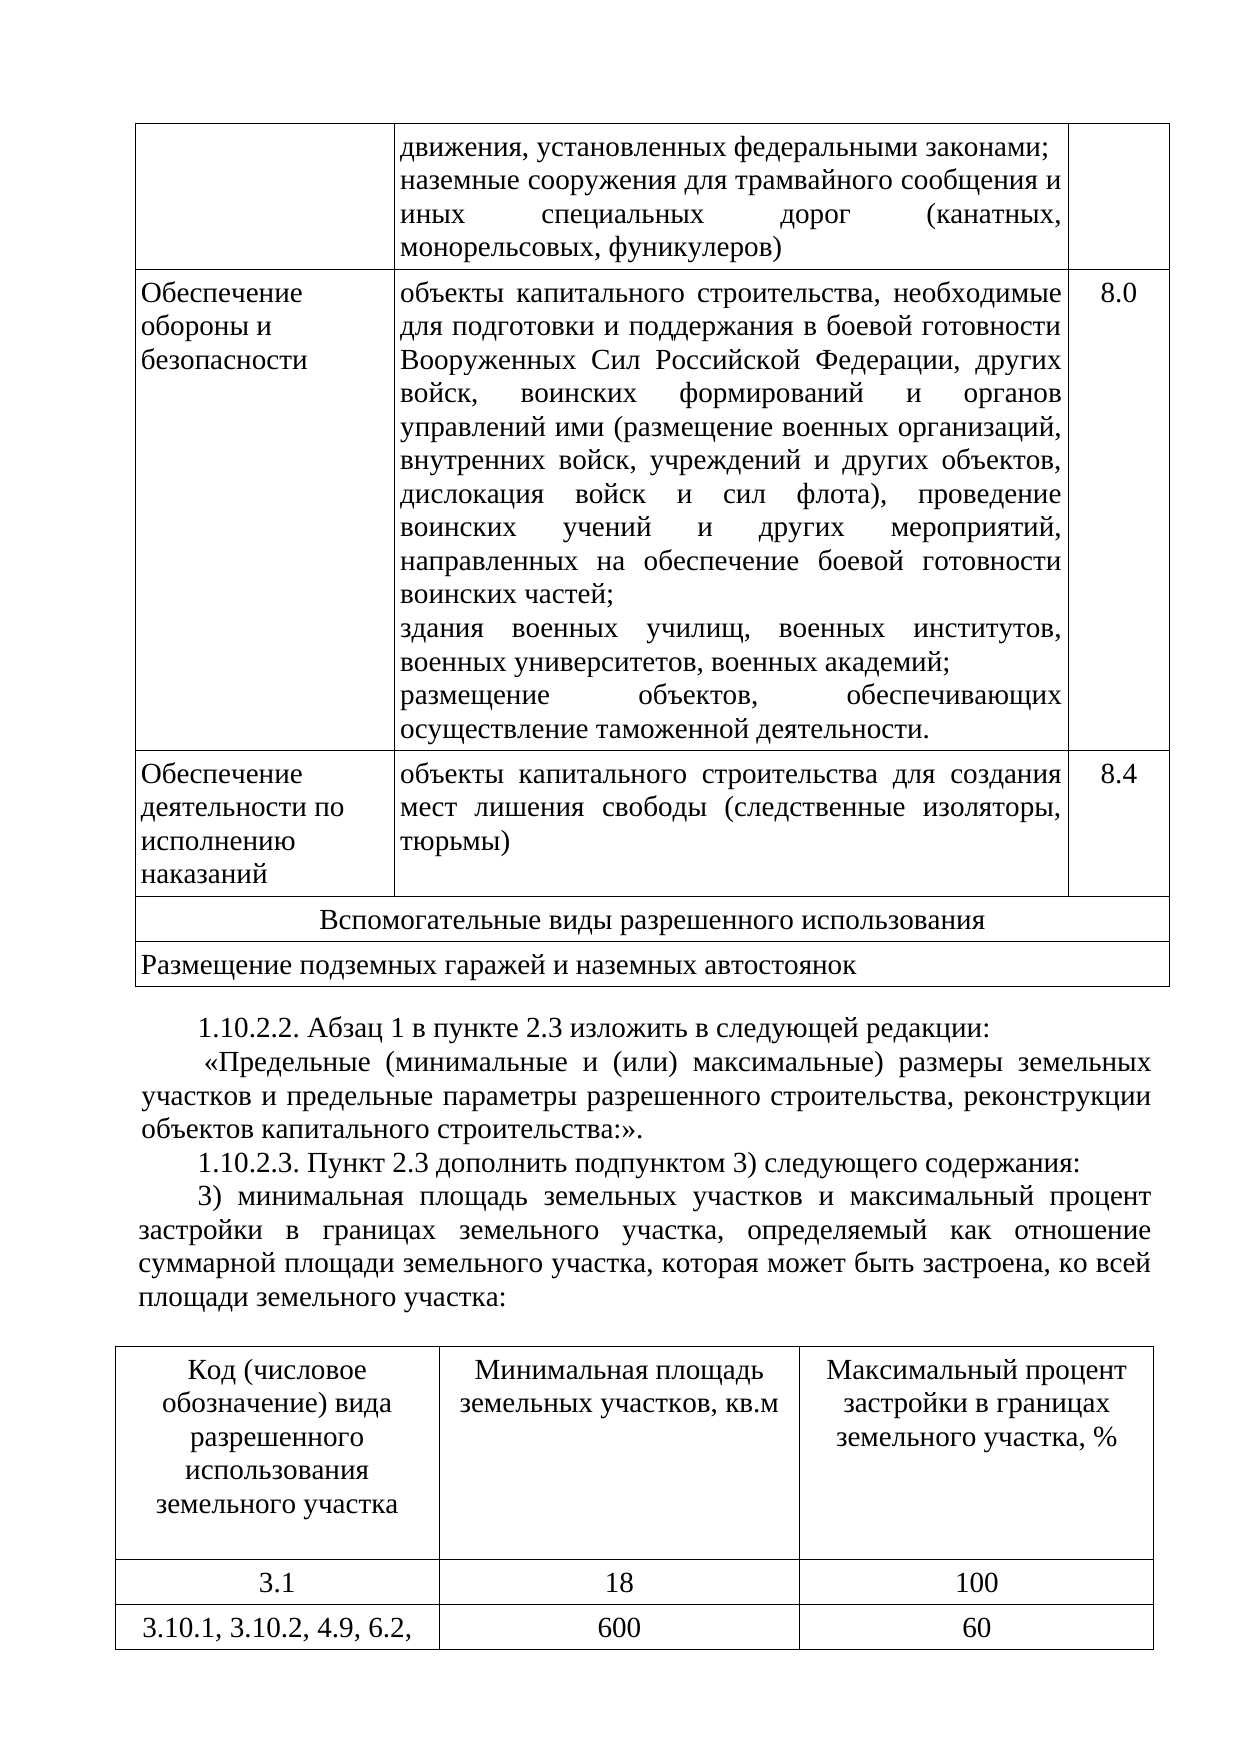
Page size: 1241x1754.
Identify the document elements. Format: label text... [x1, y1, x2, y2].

table_cell Вспомогательные виды разрешенного использования [136, 897, 1169, 941]
table_cell 8.4 [1069, 751, 1169, 896]
table_cell 8.0 [1069, 270, 1169, 750]
table_cell 3.10.1, 3.10.2, 4.9, 6.2, [116, 1605, 439, 1649]
table_cell Обеспечение деятельности по исполнению наказаний [136, 751, 394, 896]
table_cell Размещение подземных гаражей и наземных автостоянок [136, 942, 1169, 986]
table_cell [136, 124, 394, 269]
table_header Максимальный процент застройки в границах земельного участка, % [800, 1347, 1153, 1559]
table_cell Обеспечение обороны и безопасности [136, 270, 394, 750]
table_cell 60 [800, 1605, 1153, 1649]
list 3) минимальная площадь земельных участков и максимальный процент застройки в границах земельного участка, определяемый как отношение суммарной площади земельного участка, которая может быть застроена, ко всей площади земельного участка: [138, 1178, 1152, 1312]
table_cell объекты капитального строительства, необходимые для подготовки и поддержания в боевой готовности Вооруженных Сил Российской Федерации, других войск, воинских формирований и органов управлений ими (размещение военных организаций, внутренних войск, учреждений и других объектов, дислокация войск и сил флота), проведение воинских учений и других мероприятий, направленных на обеспечение боевой готовности воинских частей; здания военных училищ, военных институтов, военных университетов, военных академий; размещение объектов, обеспечивающих осуществление таможенной деятельности. [395, 270, 1068, 750]
table_cell движения, установленных федеральными законами; наземные сооружения для трамвайного сообщения и иных специальных дорог (канатных, монорельсовых, фуникулеров) [395, 124, 1068, 269]
table_cell объекты капитального строительства для создания мест лишения свободы (следственные изоляторы, тюрьмы) [395, 751, 1068, 896]
table_header Минимальная площадь земельных участков, кв.м [440, 1347, 799, 1559]
table_cell 18 [440, 1560, 799, 1604]
table_cell 3.1 [116, 1560, 439, 1604]
list 1.10.2.2. Абзац 1 в пункте 2.3 изложить в следующей редакции: [138, 1011, 1152, 1044]
table_header Код (числовое обозначение) вида разрешенного использования земельного участка [116, 1347, 439, 1559]
table_cell 100 [800, 1560, 1153, 1604]
table_cell [1069, 124, 1169, 269]
table_cell 600 [440, 1605, 799, 1649]
list 1.10.2.3. Пункт 2.3 дополнить подпунктом 3) следующего содержания: [138, 1145, 1152, 1178]
text «Предельные (минимальные и (или) максимальные) размеры земельных участков и предельные параметры разрешенного строительства, реконструкции объектов капитального строительства:». [141, 1044, 1152, 1145]
